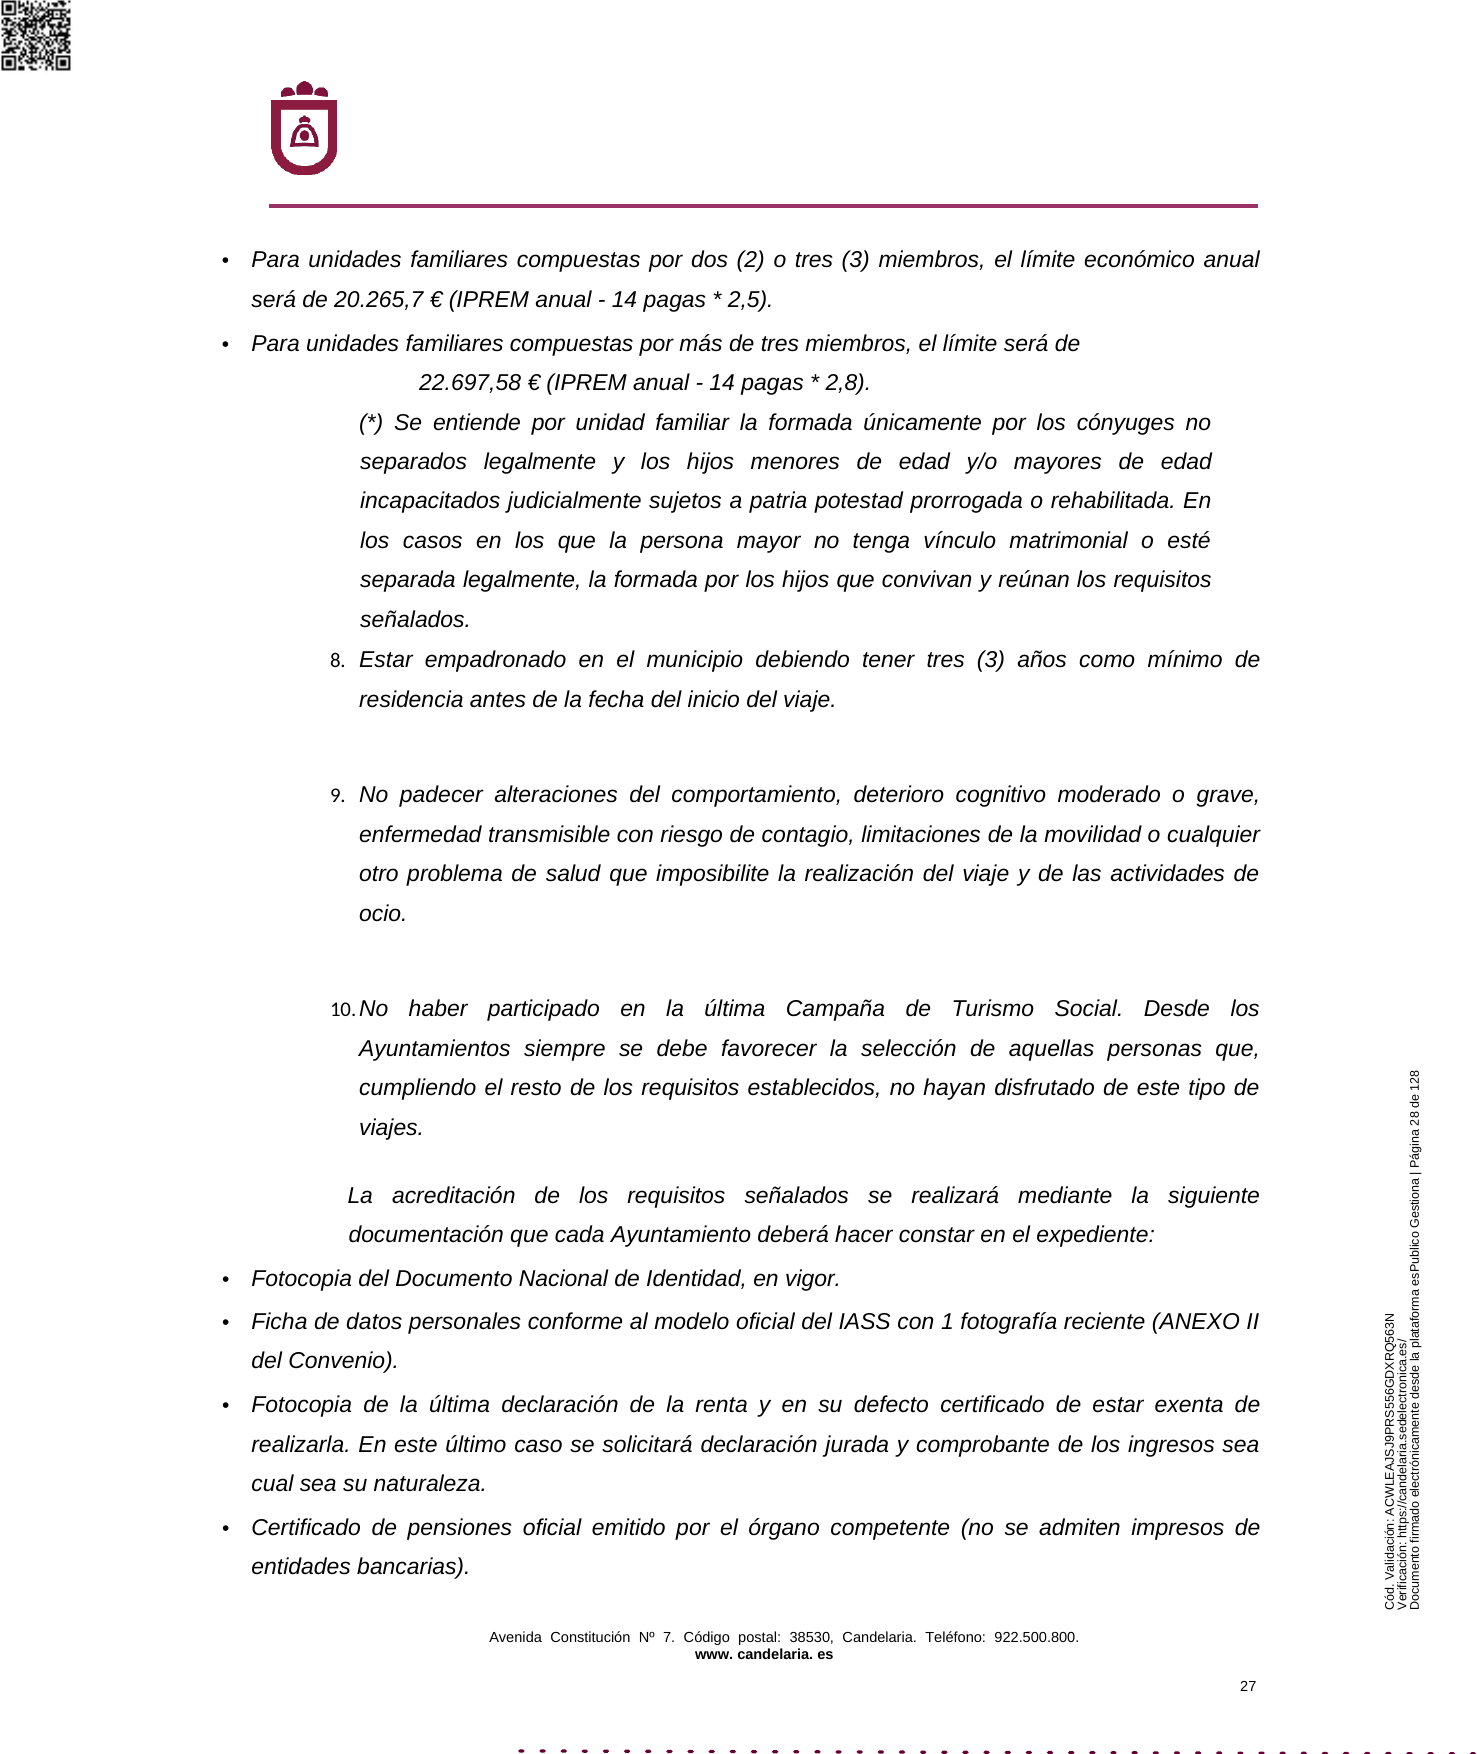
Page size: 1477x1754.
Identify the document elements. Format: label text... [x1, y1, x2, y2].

list No padecer alteraciones del comportamiento, deterioro cognitivo moderado o grave, enfermedad transmisible con riesgo de contagio, limitaciones de la movilidad o cualquier otro problema de salud que imposibilite la realización del viaje y de las actividades de ocio. [330, 781, 1263, 926]
list Fotocopia de la última declaración de la renta y en su defecto certificado de estar exenta de realizarla. En este último caso se solicitará declaración jurada y comprobante de los ingresos sea cual sea su naturaleza. [222, 1391, 1263, 1496]
list Para unidades familiares compuestas por dos (2) o tres (3) miembros, el límite económico anual será de 20.265,7 € (IPREM anual - 14 pagas * 2,5). [222, 246, 1263, 312]
text 22.697,58 € (IPREM anual - 14 pagas * 2,8). [419, 368, 1263, 395]
list Para unidades familiares compuestas por más de tres miembros, el límite será de [222, 329, 1263, 356]
text La acreditación de los requisitos señalados se realizará mediante la siguiente documentación que cada Ayuntamiento deberá hacer constar en el expediente: [347, 1182, 1263, 1248]
list Fotocopia del Documento Nacional de Identidad, en vigor. [222, 1265, 1263, 1291]
list Certificado de pensiones oficial emitido por el órgano competente (no se admiten impresos de entidades bancarias). [222, 1513, 1263, 1579]
list Estar empadronado en el municipio debiendo tener tres (3) años como mínimo de residencia antes de la fecha del inicio del viaje. [330, 646, 1263, 712]
text (*) Se entiende por unidad familiar la formada únicamente por los cónyuges no separados legalmente y los hijos menores de edad y/o mayores de edad incapacitados judicialmente sujetos a patria potestad prorrogada o rehabilitada. En los casos en los que la persona mayor no tenga vínculo matrimonial o esté separada legalmente, la formada por los hijos que convivan y reúnan los requisitos señalados. [359, 408, 1214, 632]
list No haber participado en la última Campaña de Turismo Social. Desde los Ayuntamientos siempre se debe favorecer la selección de aquellas personas que, cumpliendo el resto de los requisitos establecidos, no hayan disfrutado de este tipo de viajes. [330, 995, 1263, 1140]
list Ficha de datos personales conforme al modelo oficial del IASS con 1 fotografía reciente (ANEXO II del Convenio). [222, 1308, 1263, 1374]
